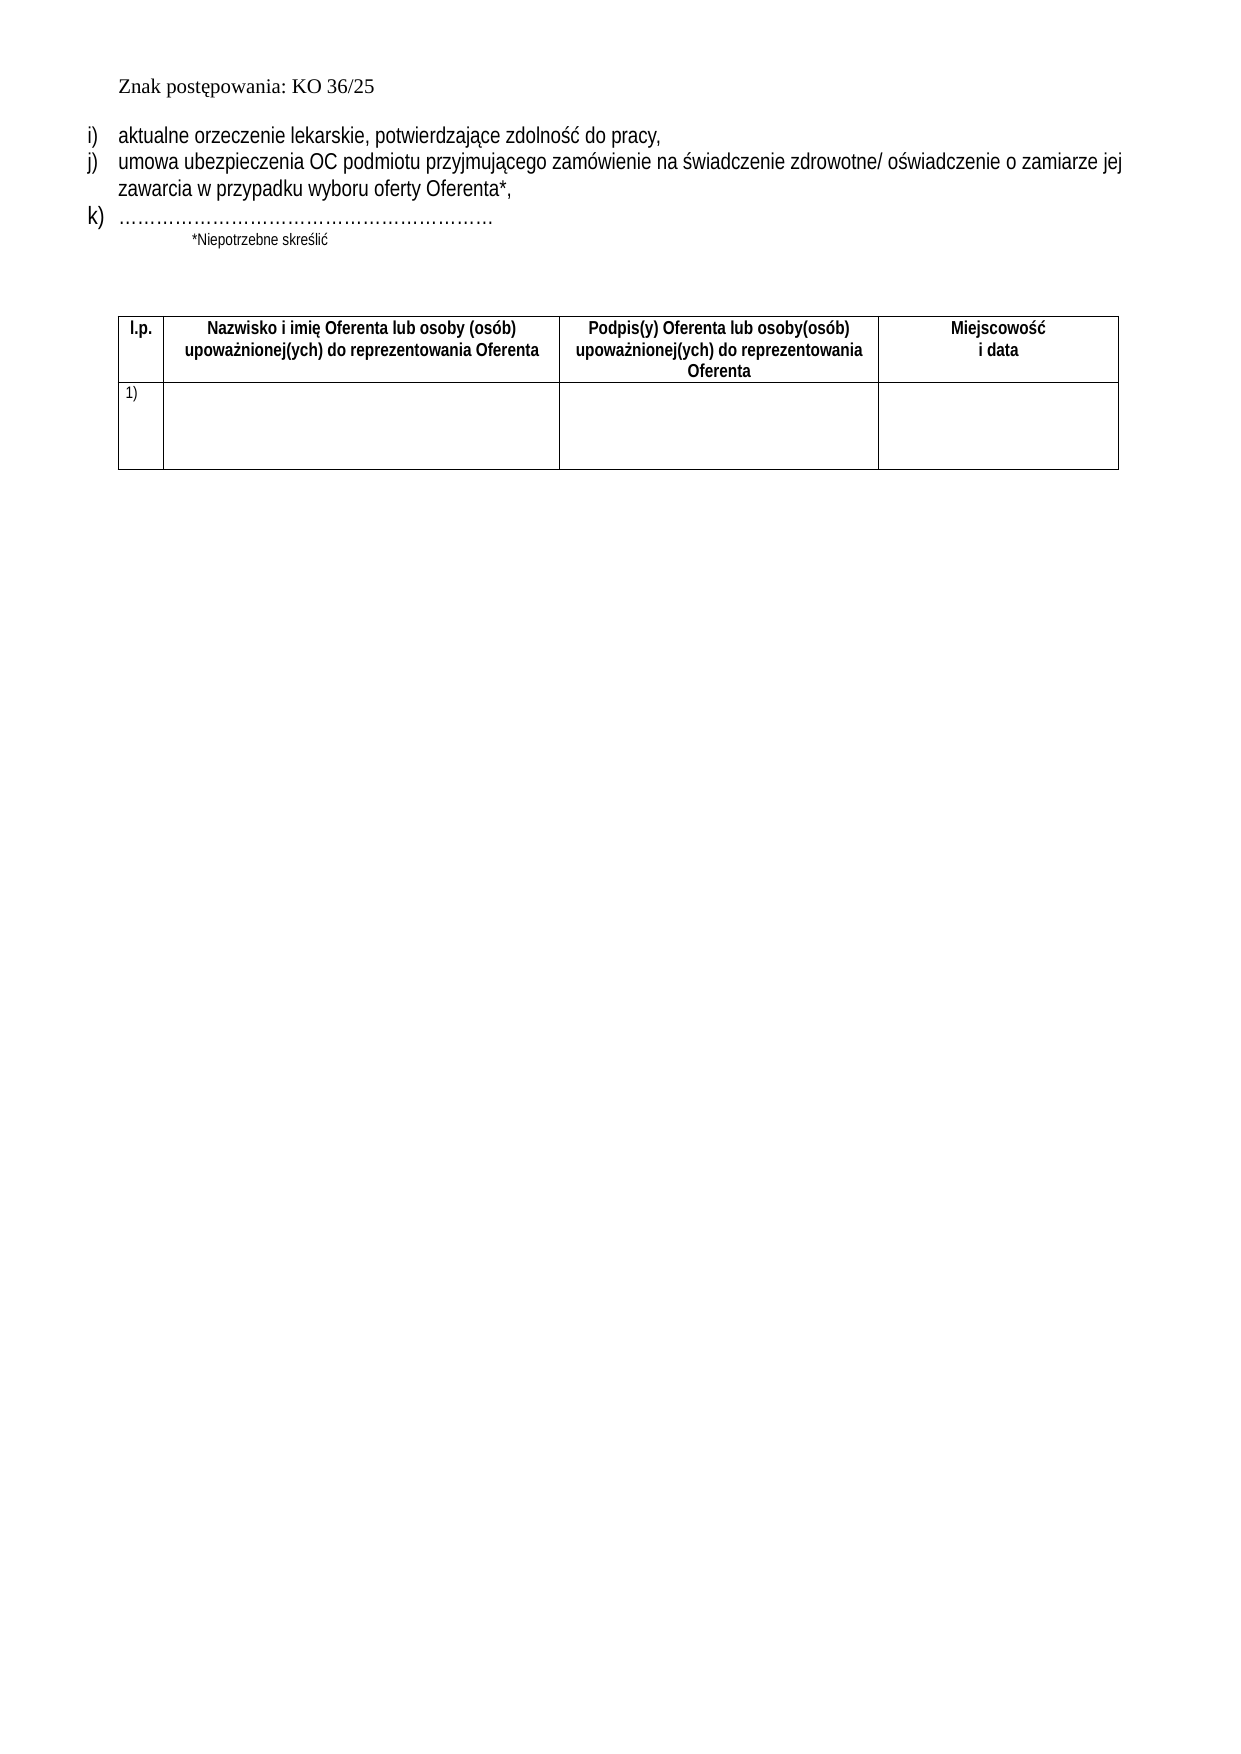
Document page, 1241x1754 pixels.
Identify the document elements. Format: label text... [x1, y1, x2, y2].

table_header Miejscowość i data [879, 317, 1118, 382]
table_header l.p. [119, 317, 163, 382]
list aktualne orzeczenie lekarskie, potwierdzające zdolność do pracy, [87, 122, 1122, 148]
table_header Podpis(y) Oferenta lub osoby(osób) upoważnionej(ych) do reprezentowania Oferenta [560, 317, 878, 382]
table_cell [879, 383, 1118, 469]
table_cell [560, 383, 878, 469]
table_header Nazwisko i imię Oferenta lub osoby (osób) upoważnionej(ych) do reprezentowania Oferenta [164, 317, 559, 382]
table_cell [164, 383, 559, 469]
list umowa ubezpieczenia OC podmiotu przyjmującego zamówienie na świadczenie zdrowotne/ oświadczenie o zamiarze jej zawarcia w przypadku wyboru oferty Oferenta*, [87, 148, 1122, 201]
table_cell 1) [119, 383, 163, 469]
text *Niepotrzebne skreślić [192, 229, 1122, 249]
list …………………………………………………… [87, 201, 1122, 229]
